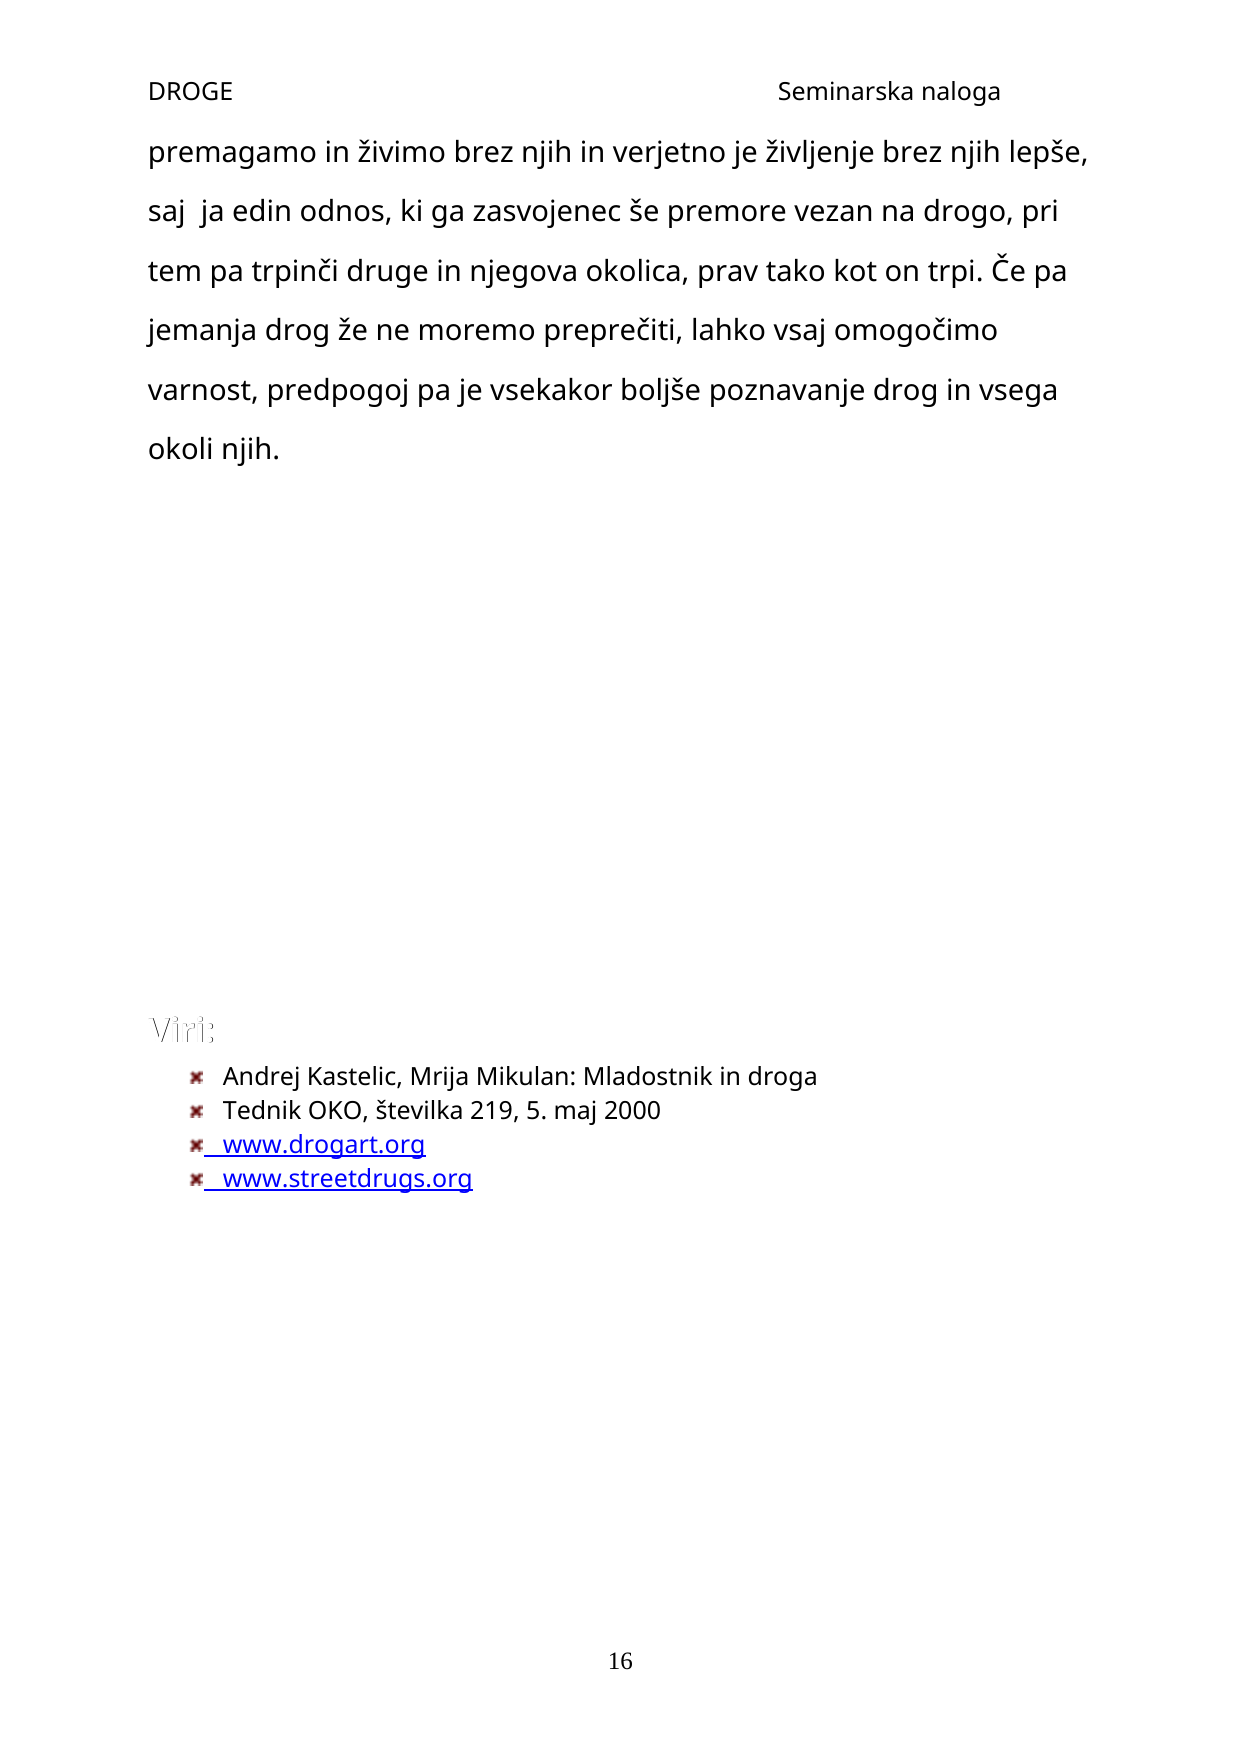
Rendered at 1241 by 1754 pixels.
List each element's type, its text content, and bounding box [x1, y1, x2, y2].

subtitle Viri: [148, 1007, 1093, 1052]
picture [186, 1135, 203, 1152]
picture [186, 1169, 203, 1186]
picture [186, 1101, 203, 1118]
list www.drogart.org [185, 1126, 1093, 1161]
list Andrej Kastelic, Mrija Mikulan: Mladostnik in droga [185, 1058, 1093, 1092]
list Tednik OKO, številka 219, 5. maj 2000 [185, 1092, 1093, 1126]
list www.streetdrugs.org [185, 1161, 1093, 1194]
picture [186, 1067, 203, 1084]
text premagamo in živimo brez njih in verjetno je življenje brez njih lepše, saj ja edin odnos, ki ga zasvojenec še premore vezan na drogo, pri tem pa trpinči druge in njegova okolica, prav tako kot on trpi. Če pa jemanja drog že ne moremo preprečiti, lahko vsaj omogočimo varnost, predpogoj pa je vsekakor boljše poznavanje drog in vsega okoli njih. [148, 131, 1093, 468]
